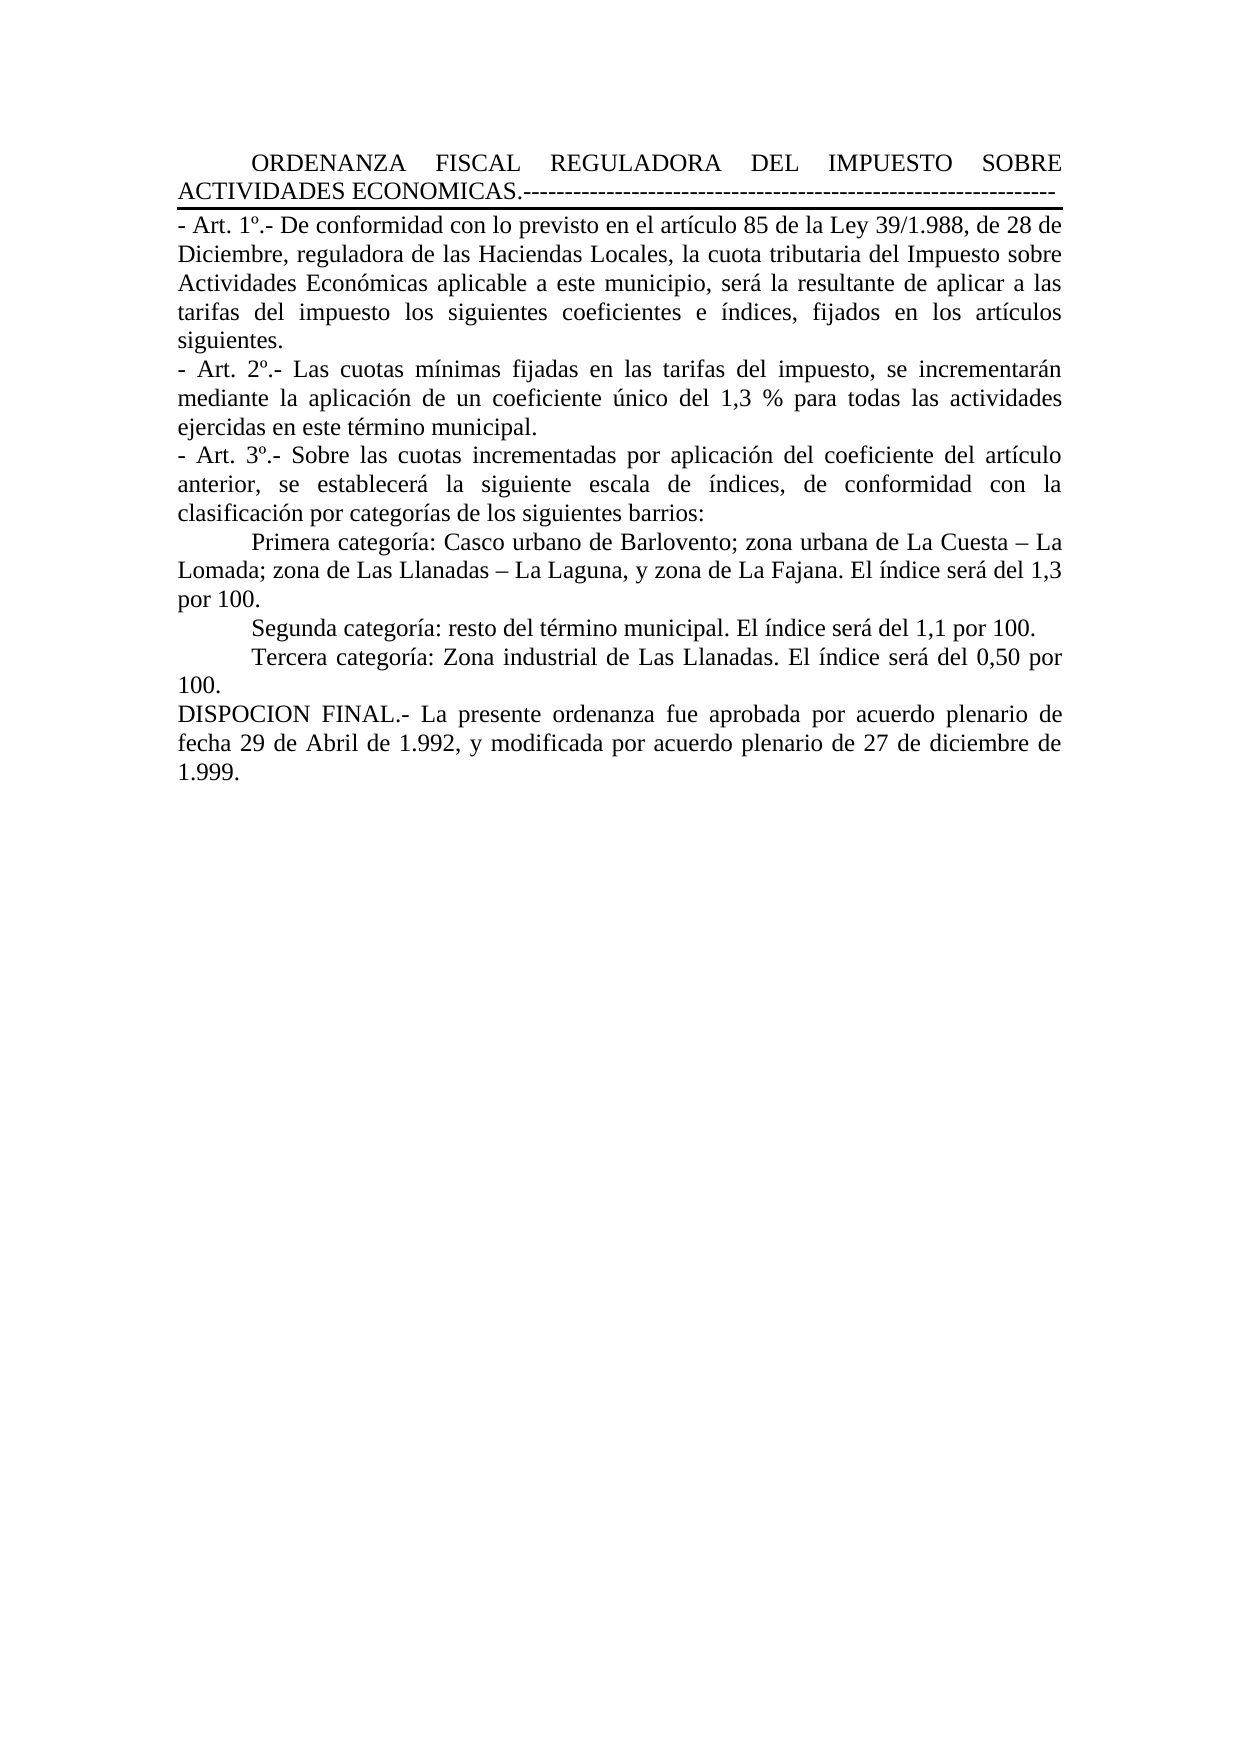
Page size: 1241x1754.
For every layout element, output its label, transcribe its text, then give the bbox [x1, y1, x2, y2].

text - Art. 1º.- De conformidad con lo previsto en el artículo 85 de la Ley 39/1.988, de 28 de Diciembre, reguladora de las Haciendas Locales, la cuota tributaria del Impuesto sobre Actividades Económicas aplicable a este municipio, será la resultante de aplicar a las tarifas del impuesto los siguientes coeficientes e índices, fijados en los artículos siguientes. [177, 210, 1063, 354]
text Segunda categoría: resto del término municipal. El índice será del 1,1 por 100. [177, 613, 1063, 642]
text - Art. 3º.- Sobre las cuotas incrementadas por aplicación del coeficiente del artículo anterior, se establecerá la siguiente escala de índices, de conformidad con la clasificación por categorías de los siguientes barrios: [177, 440, 1063, 527]
text Primera categoría: Casco urbano de Barlovento; zona urbana de La Cuesta – La Lomada; zona de Las Llanadas – La Laguna, y zona de La Fajana. El índice será del 1,3 por 100. [177, 527, 1063, 613]
text Tercera categoría: Zona industrial de Las Llanadas. El índice será del 0,50 por 100. [177, 642, 1063, 699]
text - Art. 2º.- Las cuotas mínimas fijadas en las tarifas del impuesto, se incrementarán mediante la aplicación de un coeficiente único del 1,3 % para todas las actividades ejercidas en este término municipal. [177, 354, 1063, 440]
text DISPOCION FINAL.- La presente ordenanza fue aprobada por acuerdo plenario de fecha 29 de Abril de 1.992, y modificada por acuerdo plenario de 27 de diciembre de 1.999. [177, 699, 1063, 785]
text ORDENANZA FISCAL REGULADORA DEL IMPUESTO SOBRE ACTIVIDADES ECONOMICAS.---------------------------------------------------------------- [177, 148, 1063, 207]
